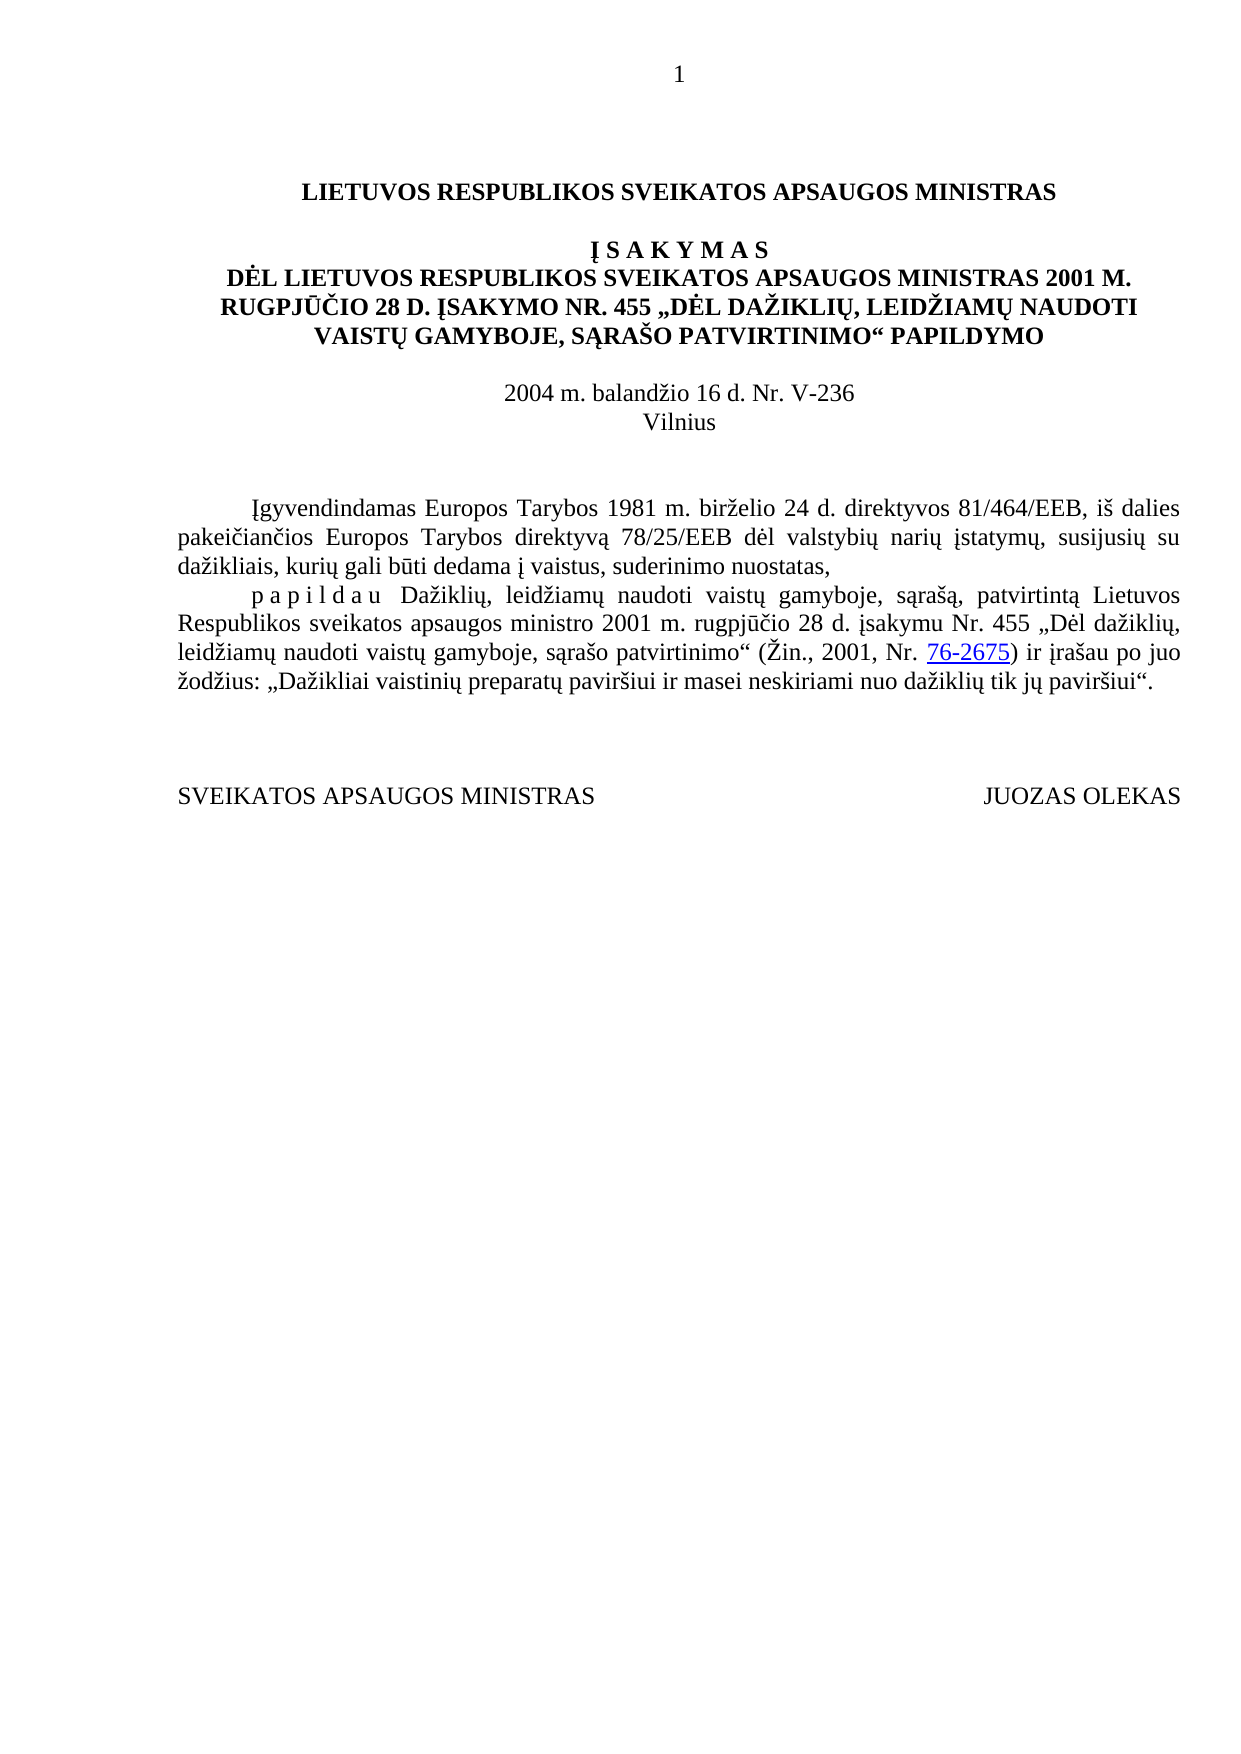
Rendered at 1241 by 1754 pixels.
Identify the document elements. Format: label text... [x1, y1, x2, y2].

text papildau Dažiklių, leidžiamų naudoti vaistų gamyboje, sąrašą, patvirtintą Lietuvos Respublikos sveikatos apsaugos ministro 2001 m. rugpjūčio 28 d. įsakymu Nr. 455 „Dėl dažiklių, leidžiamų naudoti vaistų gamyboje, sąrašo patvirtinimo“ (Žin., 2001, Nr. 76-2675) ir įrašau po juo žodžius: „Dažikliai vaistinių preparatų paviršiui ir masei neskiriami nuo dažiklių tik jų paviršiui“. [177, 580, 1181, 695]
text Įgyvendindamas Europos Tarybos 1981 m. birželio 24 d. direktyvos 81/464/EEB, iš dalies pakeičiančios Europos Tarybos direktyvą 78/25/EEB dėl valstybių narių įstatymų, susijusių su dažikliais, kurių gali būti dedama į vaistus, suderinimo nuostatas, [177, 493, 1181, 580]
text Į S A K Y M A S [177, 235, 1181, 263]
text SVEIKATOS APSAUGOS MINISTRAS JUOZAS OLEKAS [177, 781, 1181, 810]
text LIETUVOS RESPUBLIKOS SVEIKATOS APSAUGOS MINISTRAS [177, 177, 1181, 206]
text 2004 m. balandžio 16 d. Nr. V-236 [177, 378, 1181, 407]
text Vilnius [177, 407, 1181, 436]
text DĖL LIETUVOS RESPUBLIKOS SVEIKATOS APSAUGOS MINISTRAS 2001 M. RUGPJŪČIO 28 D. ĮSAKYMO NR. 455 „DĖL DAŽIKLIŲ, LEIDŽIAMŲ NAUDOTI VAISTŲ GAMYBOJE, SĄRAŠO PATVIRTINIMO“ PAPILDYMO [177, 263, 1181, 350]
